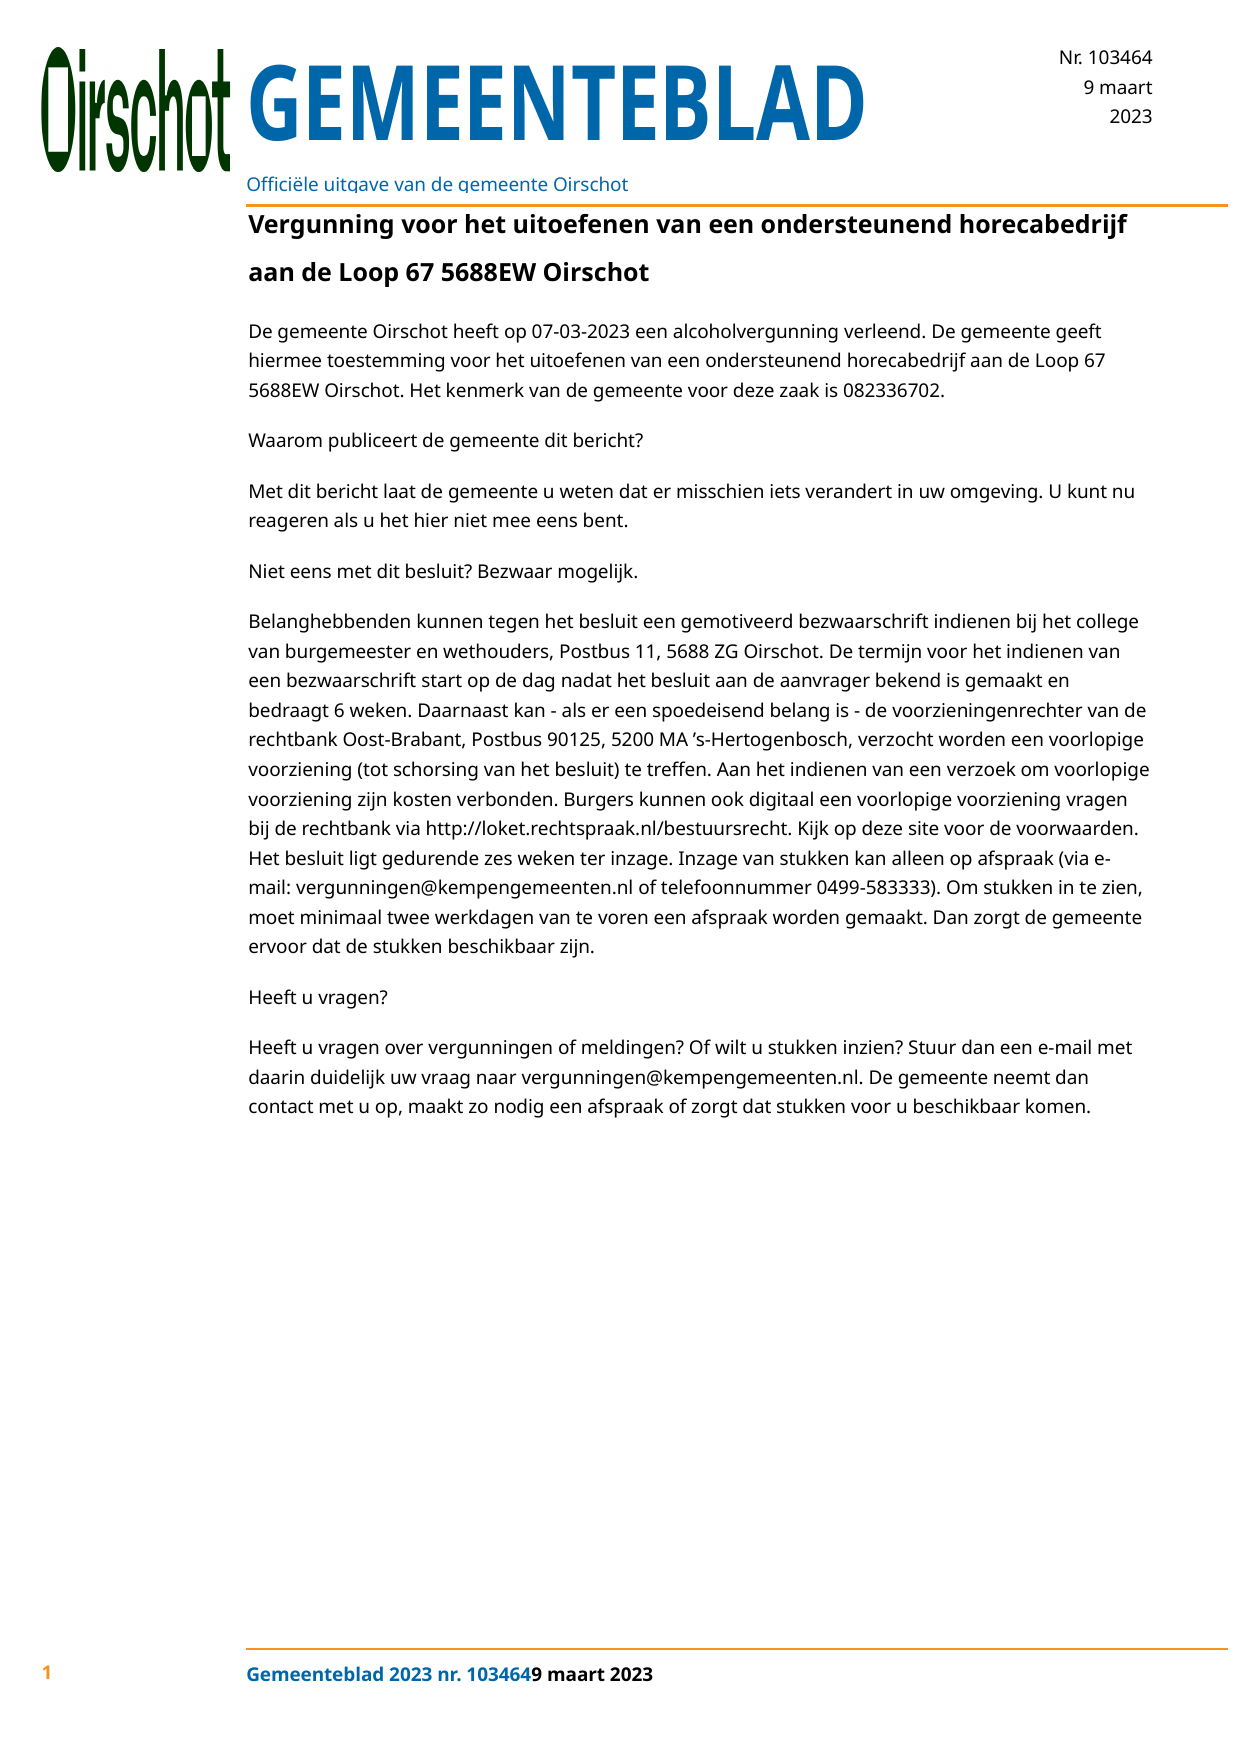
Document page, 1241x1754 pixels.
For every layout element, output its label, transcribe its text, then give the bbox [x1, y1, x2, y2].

text Heeft u vragen? [248, 984, 1152, 1010]
text Niet eens met dit besluit? Bezwaar mogelijk. [248, 558, 1152, 584]
text Waarom publiceert de gemeente dit bericht? [248, 427, 1152, 453]
picture [41, 47, 231, 172]
text Vergunning voor het uitoefenen van een ondersteunend horecabedrijf aan de Loop 67 5688EW Oirschot [248, 207, 1152, 288]
text De gemeente Oirschot heeft op 07-03-2023 een alcoholvergunning verleend. De gemeente geeft hiermee toestemming voor het uitoefenen van een ondersteunend horecabedrijf aan de Loop 67 5688EW Oirschot. Het kenmerk van de gemeente voor deze zaak is 082336702. [248, 318, 1152, 403]
text Heeft u vragen over vergunningen of meldingen? Of wilt u stukken inzien? Stuur dan een e-mail met daarin duidelijk uw vraag naar vergunningen@kempengemeenten.nl. De gemeente neemt dan contact met u op, maakt zo nodig een afspraak of zorgt dat stukken voor u beschikbaar komen. [248, 1034, 1152, 1119]
text Belanghebbenden kunnen tegen het besluit een gemotiveerd bezwaarschrift indienen bij het college van burgemeester en wethouders, Postbus 11, 5688 ZG Oirschot. De termijn voor het indienen van een bezwaarschrift start op de dag nadat het besluit aan de aanvrager bekend is gemaakt en bedraagt 6 weken. Daarnaast kan - als er een spoedeisend belang is - de voorzieningenrechter van de rechtbank Oost-Brabant, Postbus 90125, 5200 MA ’s-Hertogenbosch, verzocht worden een voorlopige voorziening (tot schorsing van het besluit) te treffen. Aan het indienen van een verzoek om voorlopige voorziening zijn kosten verbonden. Burgers kunnen ook digitaal een voorlopige voorziening vragen bij de rechtbank via http://loket.rechtspraak.nl/bestuursrecht. Kijk op deze site voor de voorwaarden. Het besluit ligt gedurende zes weken ter inzage. Inzage van stukken kan alleen op afspraak (via e-mail: vergunningen@kempengemeenten.nl of telefoonnummer 0499-583333). Om stukken in te zien, moet minimaal twee werkdagen van te voren een afspraak worden gemaakt. Dan zorgt de gemeente ervoor dat de stukken beschikbaar zijn. [248, 608, 1152, 959]
text Met dit bericht laat de gemeente u weten dat er misschien iets verandert in uw omgeving. U kunt nu reageren als u het hier niet mee eens bent. [248, 478, 1152, 533]
